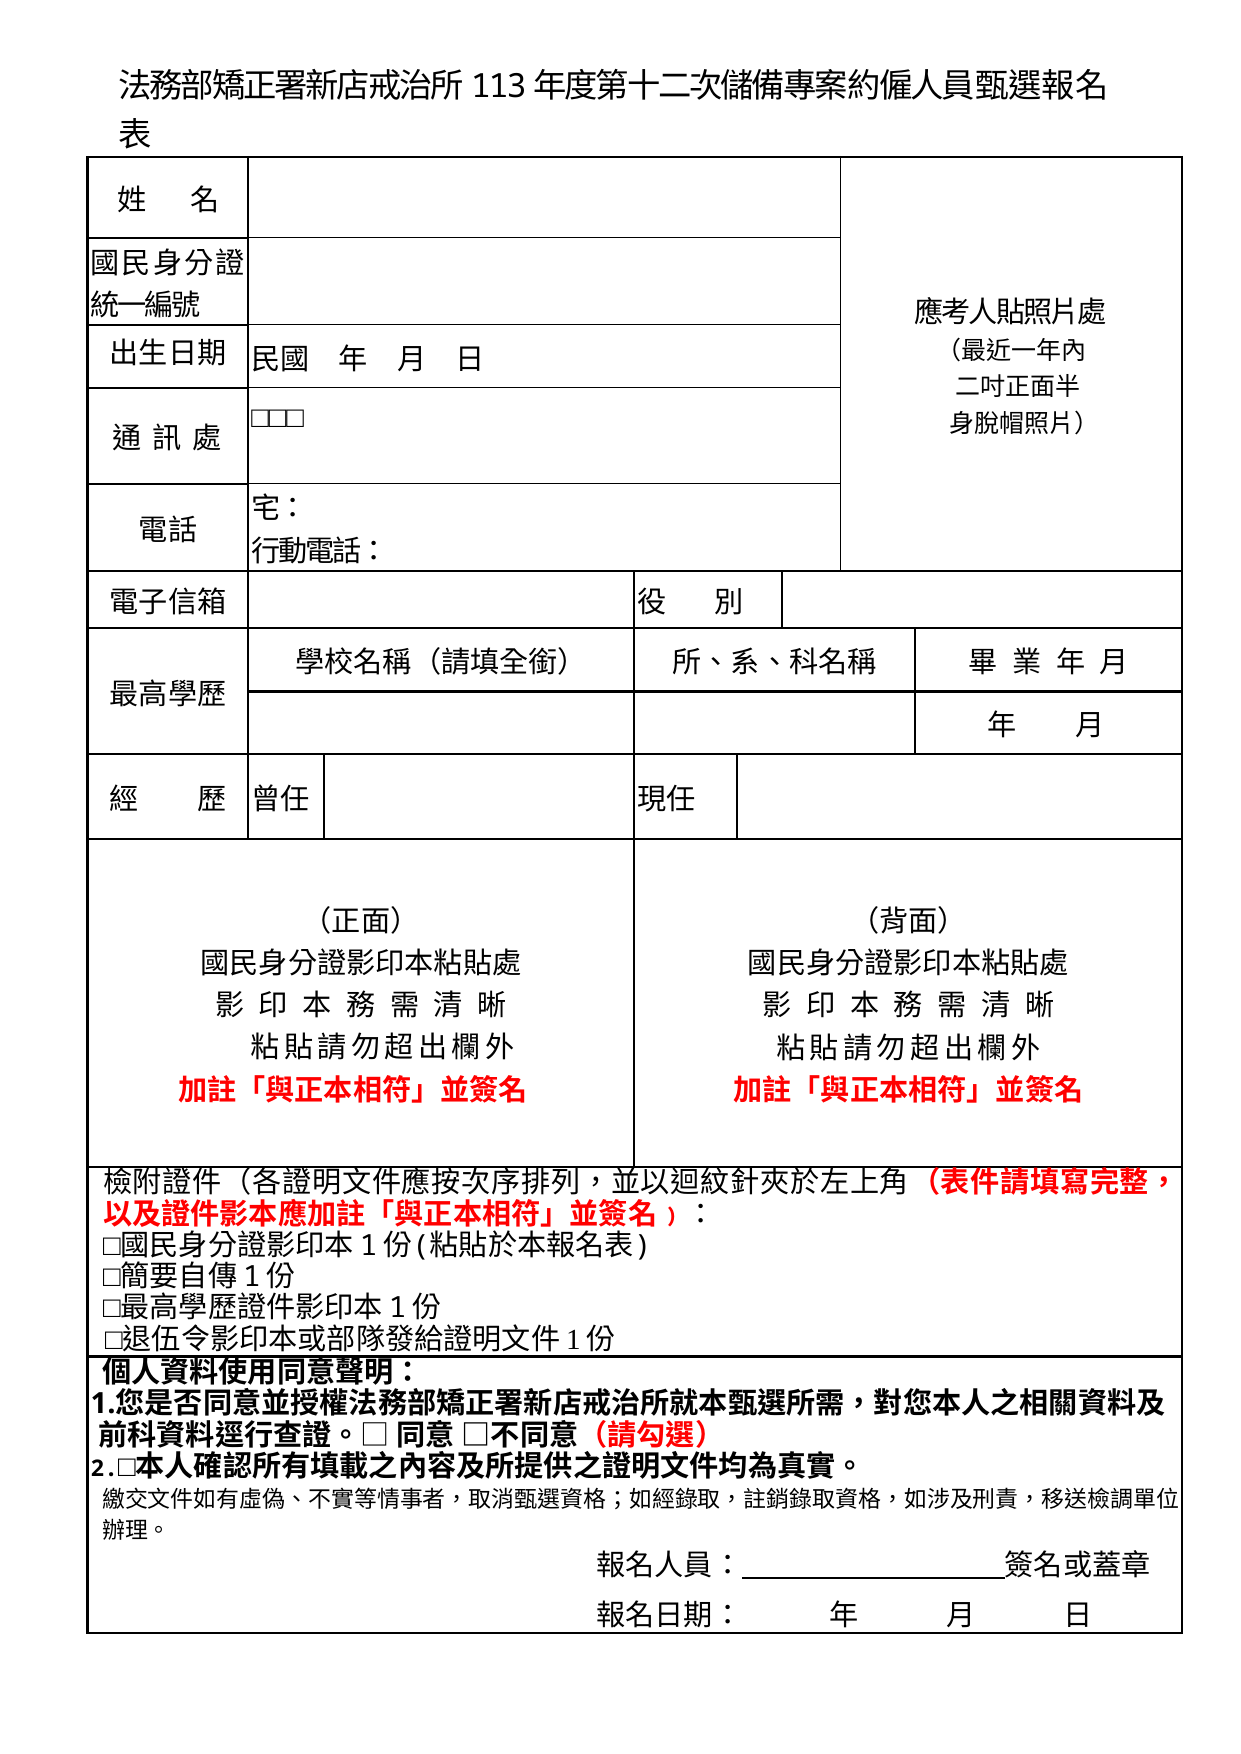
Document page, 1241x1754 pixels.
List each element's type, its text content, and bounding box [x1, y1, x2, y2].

table_cell 最高學歷 [89, 629, 247, 753]
table_cell 個人資料使用同意聲明： 1.您是否同意並授權法務部矯正署新店戒治所就本甄選所需，對您本人之相關資料及 前科資料逕行查證。□ 同意 □不同意（請勾選） 2.□本人確認所有填載之內容及所提供之證明文件均為真實。 繳交文件如有虛偽、不實等情事者，取消甄選資格；如經錄取，註銷錄取資格，如涉及刑責，移送檢調單位 辦理。 報名人員：＿＿＿＿＿＿＿＿＿簽名或蓋章 報名日期： 年 月 日 [89, 1358, 1181, 1632]
table_cell 所、系、科名稱 [635, 629, 914, 690]
table_cell [249, 238, 840, 324]
table_cell 宅： 行動電話： [249, 484, 840, 570]
table_cell 曾任 [249, 755, 323, 838]
table_cell 出生日期 [89, 326, 247, 387]
table_cell 檢附證件（各證明文件應按次序排列，並以迴紋針夾於左上角（表件請填寫完整，以及證件影本應加註「與正本相符」並簽名﹚： □國民身分證影印本1份(粘貼於本報名表) □簡要自傳1份 □最高學歷證件影印本1份 □退伍令影印本或部隊發給證明文件1份 [89, 1168, 1181, 1355]
table_cell [249, 693, 633, 753]
table_cell 學校名稱（請填全銜） [249, 629, 633, 690]
table_header 姓 名 [89, 158, 247, 237]
table_cell 年 月 [916, 693, 1181, 753]
table_cell [325, 755, 633, 838]
text 法務部矯正署新店戒治所113年度第十二次儲備專案約僱人員甄選報名表 [118, 59, 1134, 156]
table_cell 國民身分證統一編號 [89, 239, 247, 324]
table_header 應考人貼照片處 （最近一年內 二吋正面半 身脫帽照片） [841, 158, 1181, 570]
table_cell （正面） 國民身分證影印本粘貼處 影 印 本 務 需 清 晰 粘貼請勿超出欄外 加註「與正本相符」並簽名 [89, 840, 633, 1166]
table_cell 經 歷 [89, 755, 247, 838]
table_cell [738, 755, 1181, 838]
table_cell 役 別 [635, 572, 781, 627]
table_cell 畢 業 年 月 [916, 629, 1181, 690]
table_cell [635, 693, 914, 753]
table_cell 電話 [89, 485, 247, 570]
table_cell □□□ [249, 388, 840, 483]
table_cell 通 訊 處 [89, 389, 247, 483]
table_cell 現任 [635, 755, 736, 838]
table_cell 民國 年 月 日 [249, 325, 840, 387]
table_cell （背面） 國民身分證影印本粘貼處 影 印 本 務 需 清 晰 粘貼請勿超出欄外 加註「與正本相符」並簽名 [635, 840, 1181, 1166]
table_cell [249, 572, 633, 627]
table_cell [783, 572, 1181, 627]
table_cell 電子信箱 [89, 572, 247, 627]
table_header [249, 158, 840, 237]
